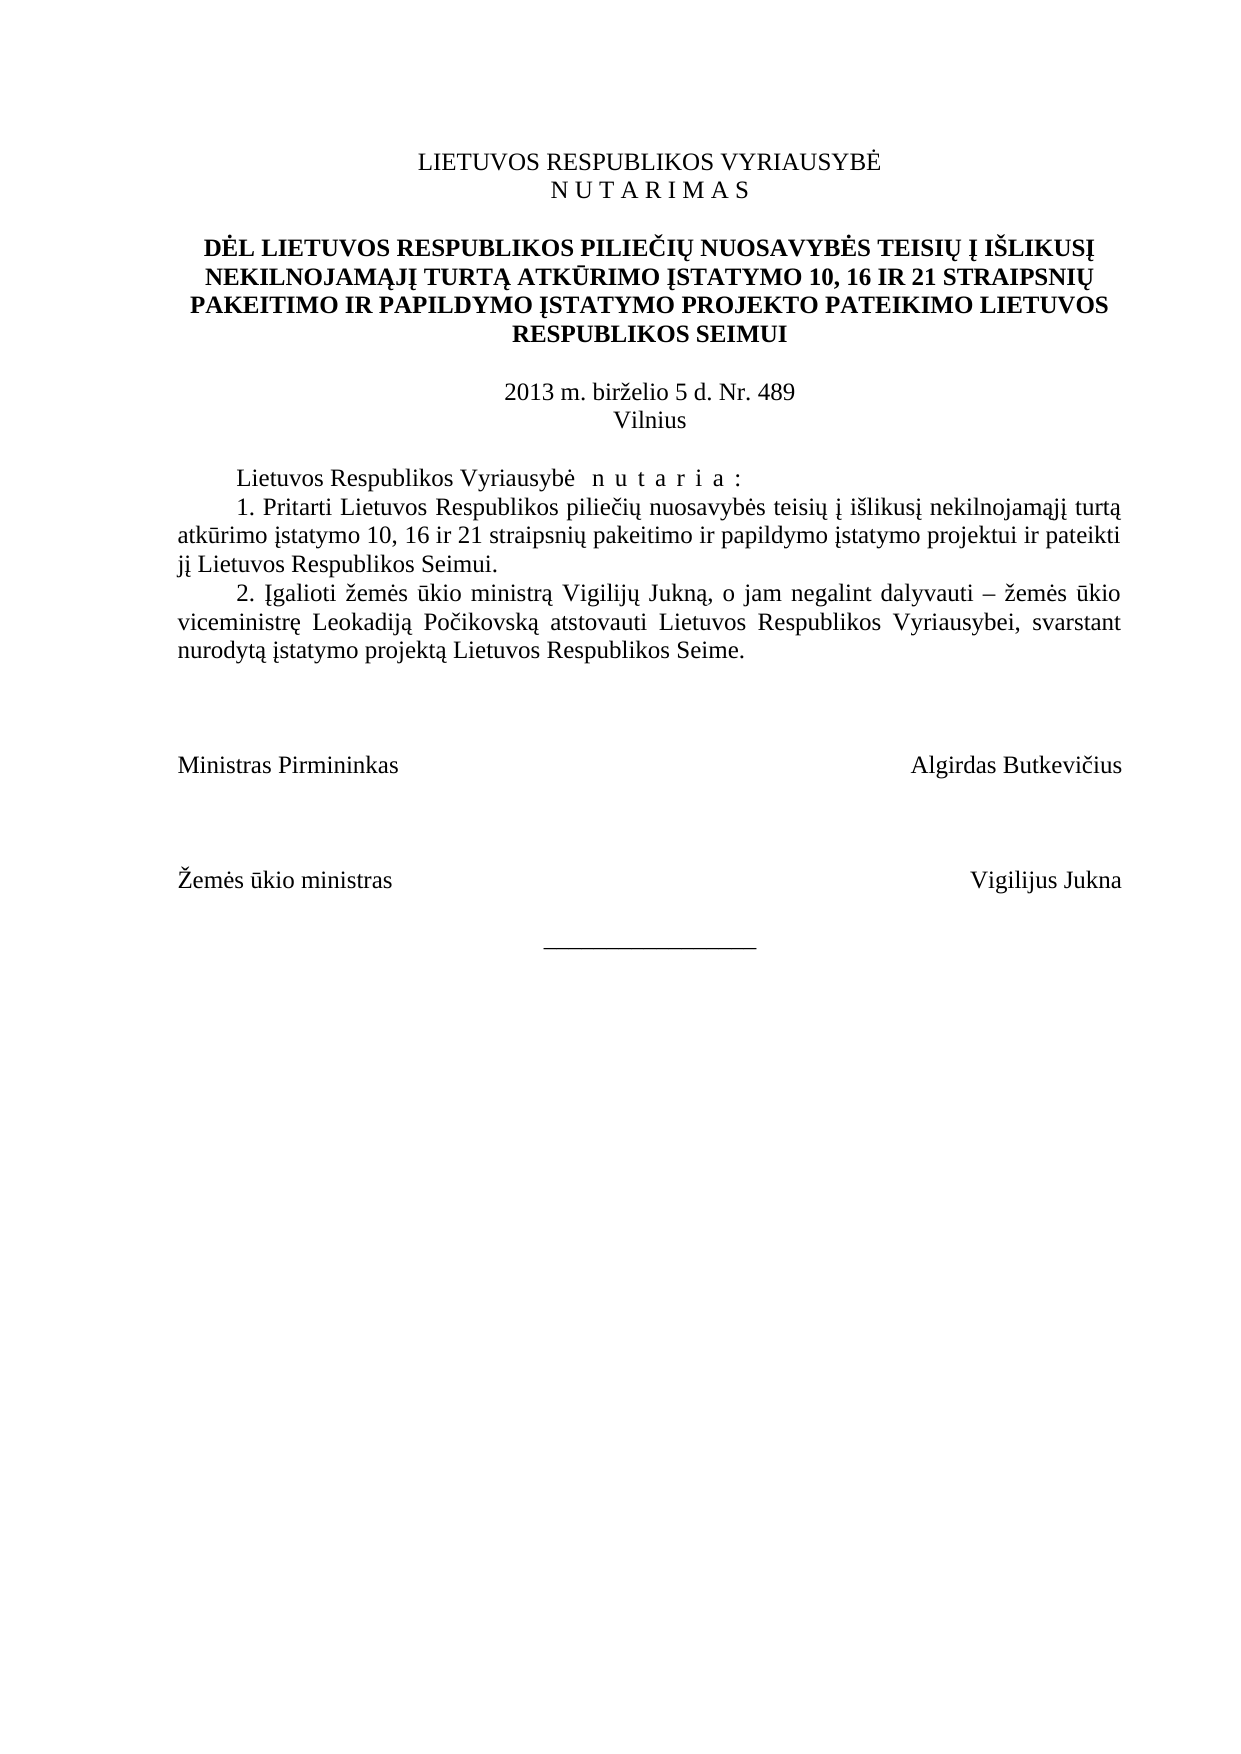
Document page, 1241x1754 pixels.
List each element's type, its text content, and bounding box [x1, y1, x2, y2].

text Dėl LIETUVOS RESPUBLIKOS PILIEČIŲ NUOSAVYBĖS TEISIŲ Į IŠLIKUSĮ NEKILNOJAMĄJĮ TURTĄ ATKŪRIMO ĮSTATYMO 10, 16 IR 21 STRAIPSNIŲ PAKEITIMO IR PAPILDYMO ĮSTATYMO PROJEKTO PATEIKIMO LIETUVOS RESPUBLIKOS SEIMUI [177, 233, 1122, 348]
text Lietuvos Respublikos Vyriausybė nutaria: [177, 463, 1122, 492]
text NUTARIMAS [177, 176, 1122, 204]
text Lietuvos Respublikos Vyriausybė [177, 147, 1122, 176]
text 2013 m. birželio 5 d. Nr. 489 [177, 377, 1122, 406]
text Ministras Pirmininkas Algirdas Butkevičius [177, 751, 1122, 779]
text Vilnius [177, 406, 1122, 434]
text 2. Įgalioti žemės ūkio ministrą Vigilijų Jukną, o jam negalint dalyvauti – žemės ūkio viceministrę Leokadiją Počikovską atstovauti Lietuvos Respublikos Vyriausybei, svarstant nurodytą įstatymo projektą Lietuvos Respublikos Seime. [177, 578, 1122, 664]
text _________________ [177, 923, 1122, 952]
text Žemės ūkio ministras Vigilijus Jukna [177, 866, 1122, 894]
text 1. Pritarti Lietuvos Respublikos piliečių nuosavybės teisių į išlikusį nekilnojamąjį turtą atkūrimo įstatymo 10, 16 ir 21 straipsnių pakeitimo ir papildymo įstatymo projektui ir pateikti jį Lietuvos Respublikos Seimui. [177, 492, 1122, 578]
